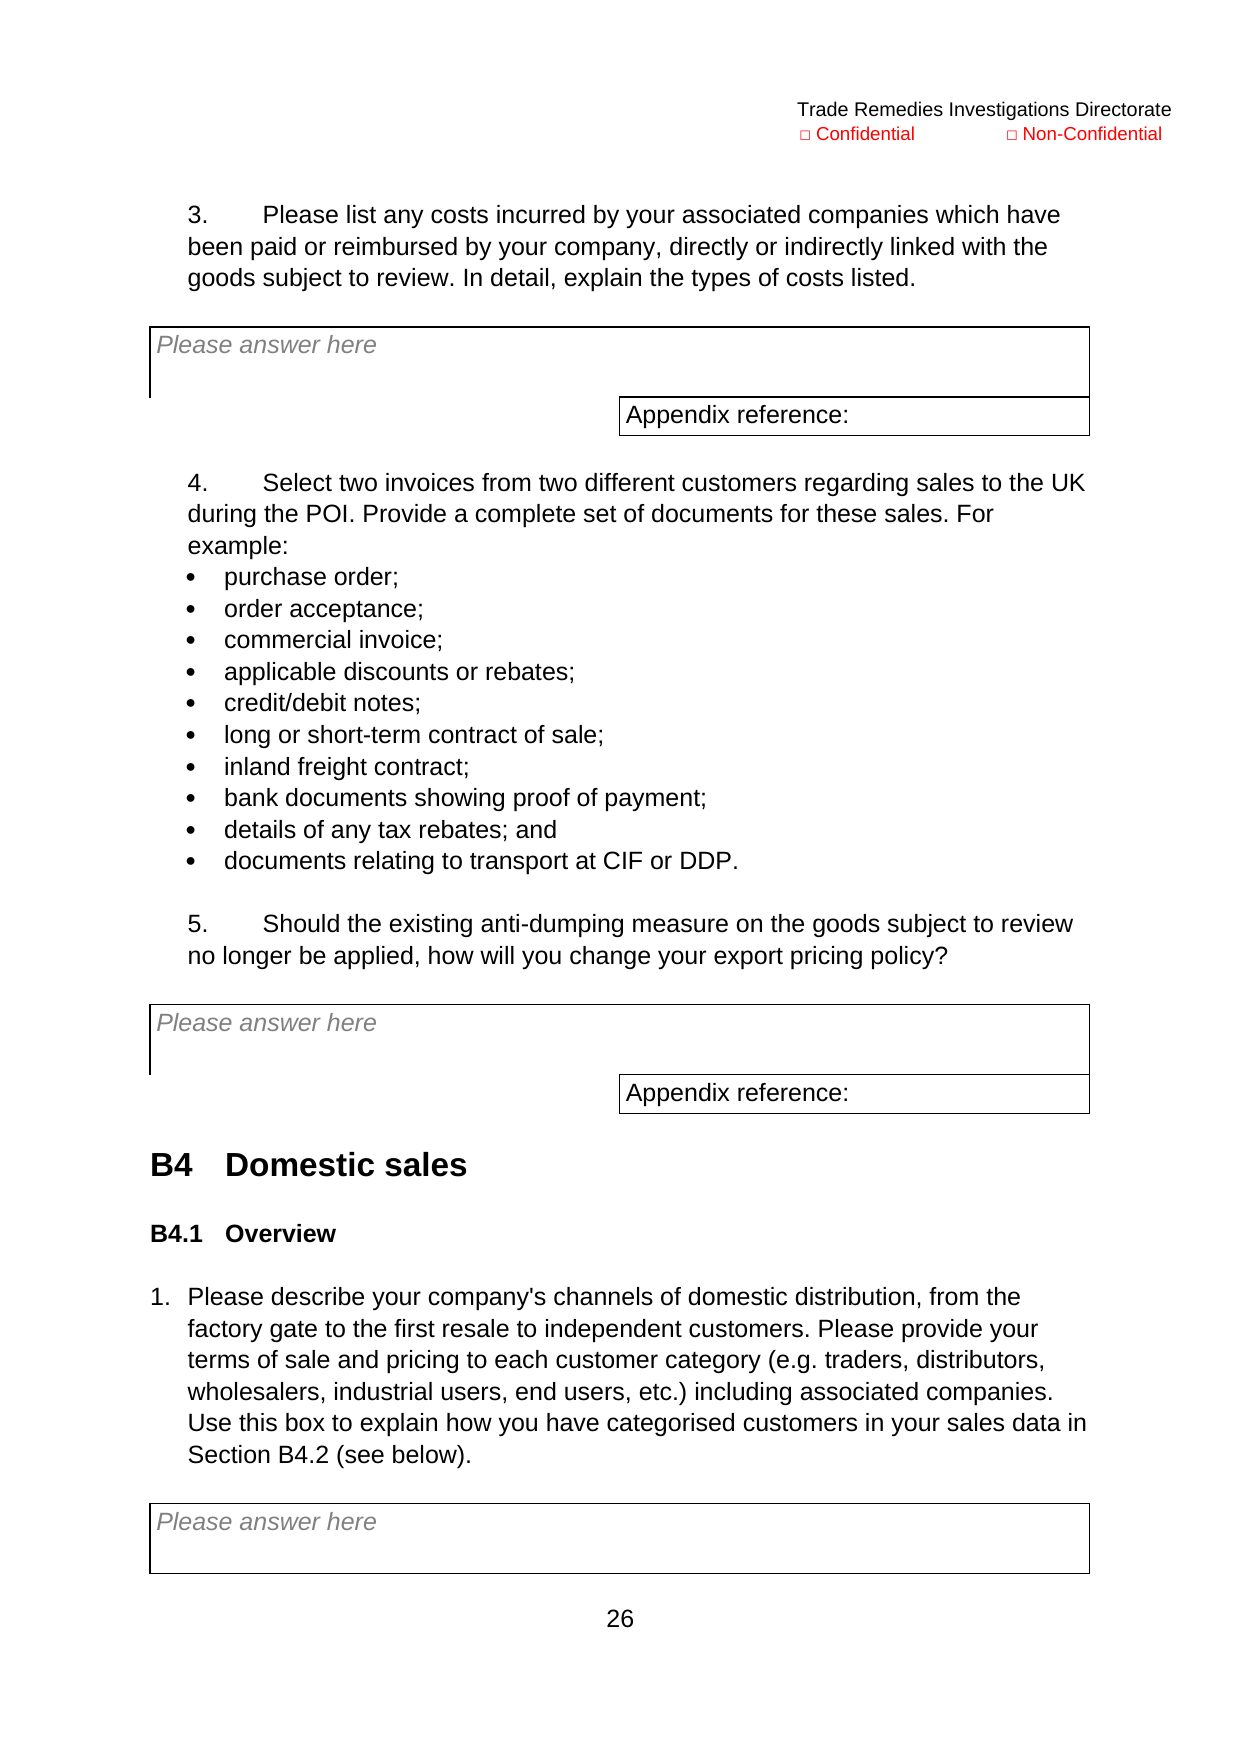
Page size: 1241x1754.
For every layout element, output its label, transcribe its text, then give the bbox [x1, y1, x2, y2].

list commercial invoice; [187, 625, 1090, 654]
table_cell [150, 1075, 619, 1112]
table_header Please answer here [151, 1504, 1089, 1573]
table_cell [150, 398, 619, 435]
list bank documents showing proof of payment; [187, 783, 1090, 812]
subtitle B4 Domestic sales [150, 1145, 1090, 1183]
list Please describe your company's channels of domestic distribution, from the factory gate to the first resale to independent customers. Please provide your terms of sale and pricing to each customer category (e.g. traders, distributors, wholesalers, industrial users, end users, etc.) including associated companies. Use this box to explain how you have categorised customers in your sales data in Section B4.2 (see below). [150, 1282, 1090, 1468]
table_cell Appendix reference: [620, 1075, 1089, 1112]
list Should the existing anti-dumping measure on the goods subject to review no longer be applied, how will you change your export pricing policy? [187, 909, 1090, 970]
list Select two invoices from two different customers regarding sales to the UK during the POI. Provide a complete set of documents for these sales. For example: [187, 467, 1090, 559]
list order acceptance; [187, 594, 1090, 622]
list purchase order; [187, 562, 1090, 591]
table_header Please answer here [151, 1005, 1089, 1074]
list inland freight contract; [187, 752, 1090, 780]
list credit/debit notes; [187, 688, 1090, 717]
list Please list any costs incurred by your associated companies which have been paid or reimbursed by your company, directly or indirectly linked with the goods subject to review. In detail, explain the types of costs listed. [187, 200, 1090, 292]
subtitle B4.1 Overview [150, 1219, 1090, 1248]
list documents relating to transport at CIF or DDP. [187, 846, 1090, 875]
list applicable discounts or rebates; [187, 657, 1090, 686]
table_header Please answer here [151, 328, 1089, 396]
list long or short-term contract of sale; [187, 720, 1090, 749]
list details of any tax rebates; and [187, 815, 1090, 843]
table_cell Appendix reference: [620, 398, 1089, 435]
